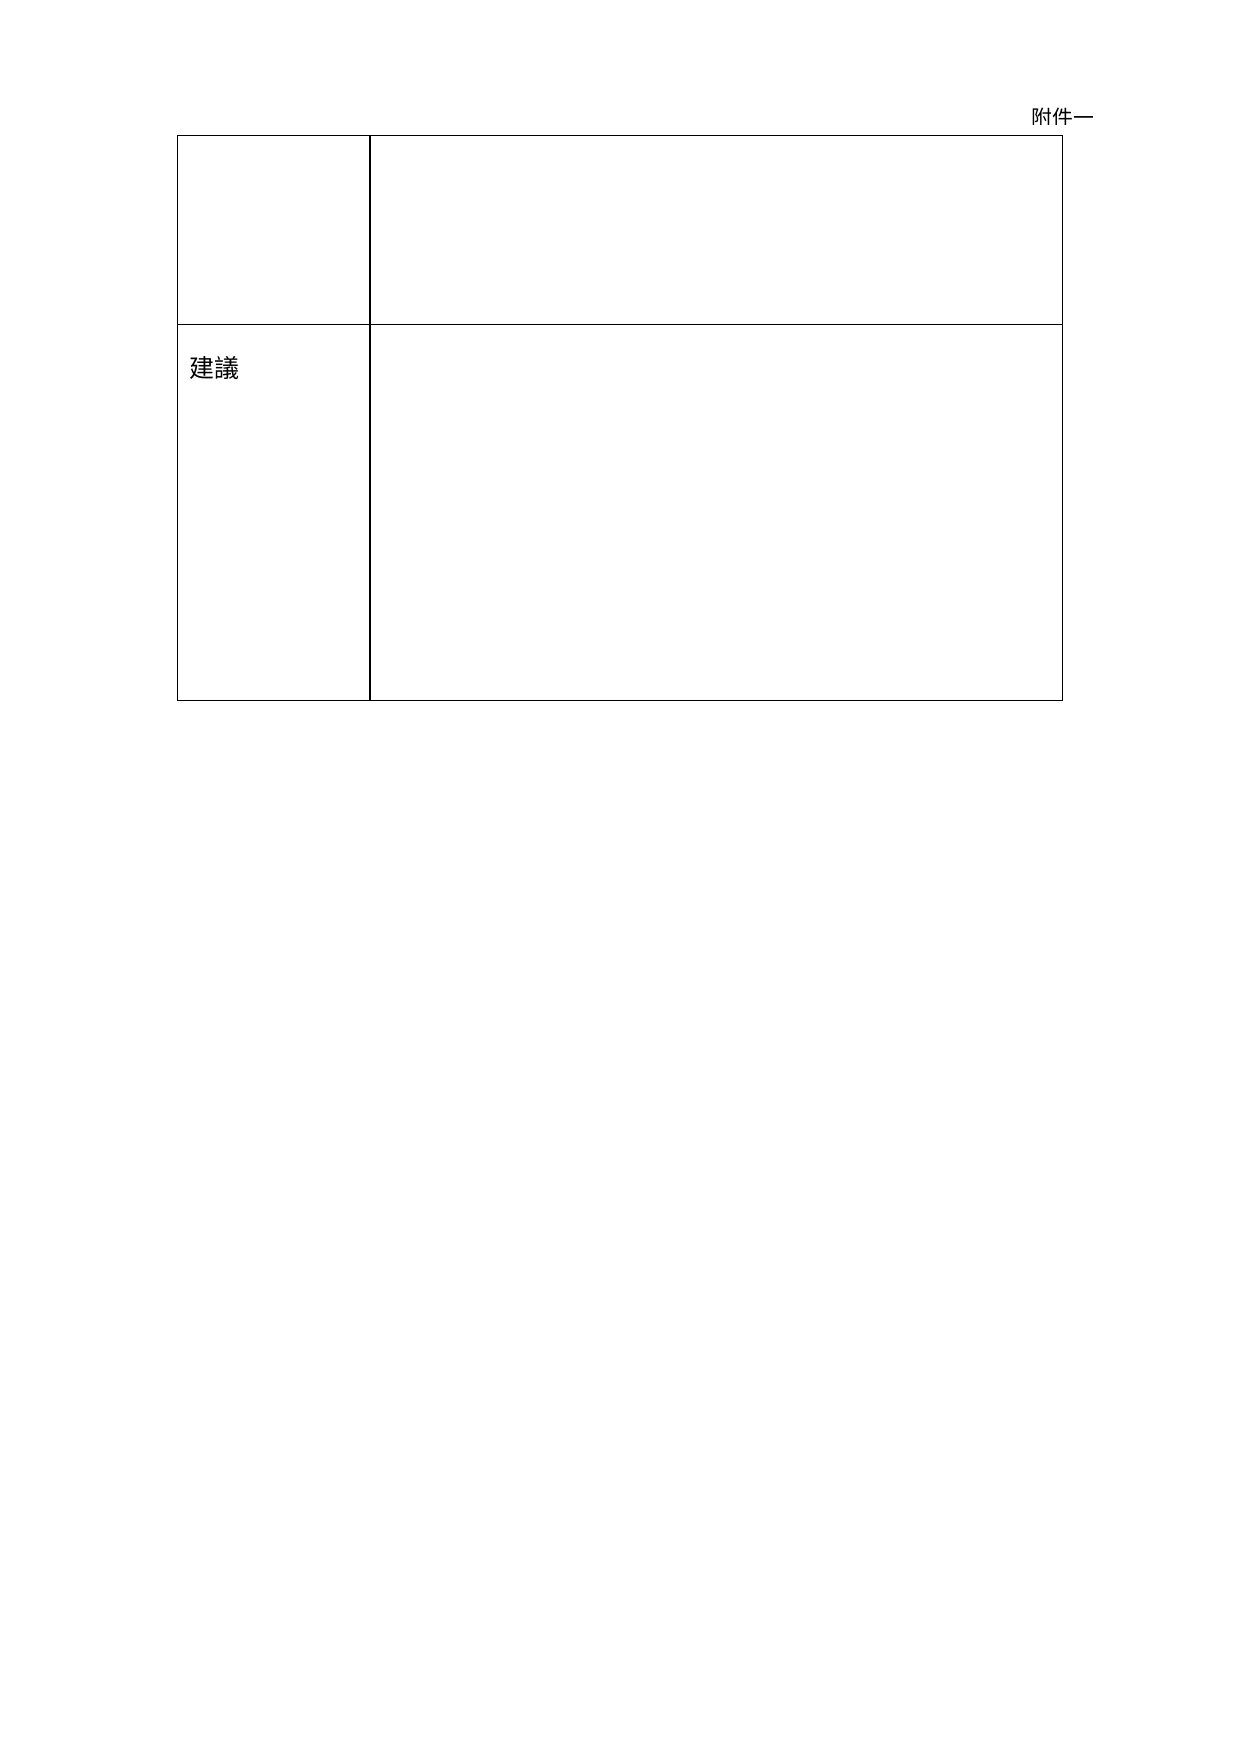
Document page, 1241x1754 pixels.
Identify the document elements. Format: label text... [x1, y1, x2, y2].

table_cell [371, 136, 1062, 324]
table_cell [371, 325, 1062, 700]
table_cell 建議 [178, 325, 369, 700]
table_cell [178, 136, 369, 324]
